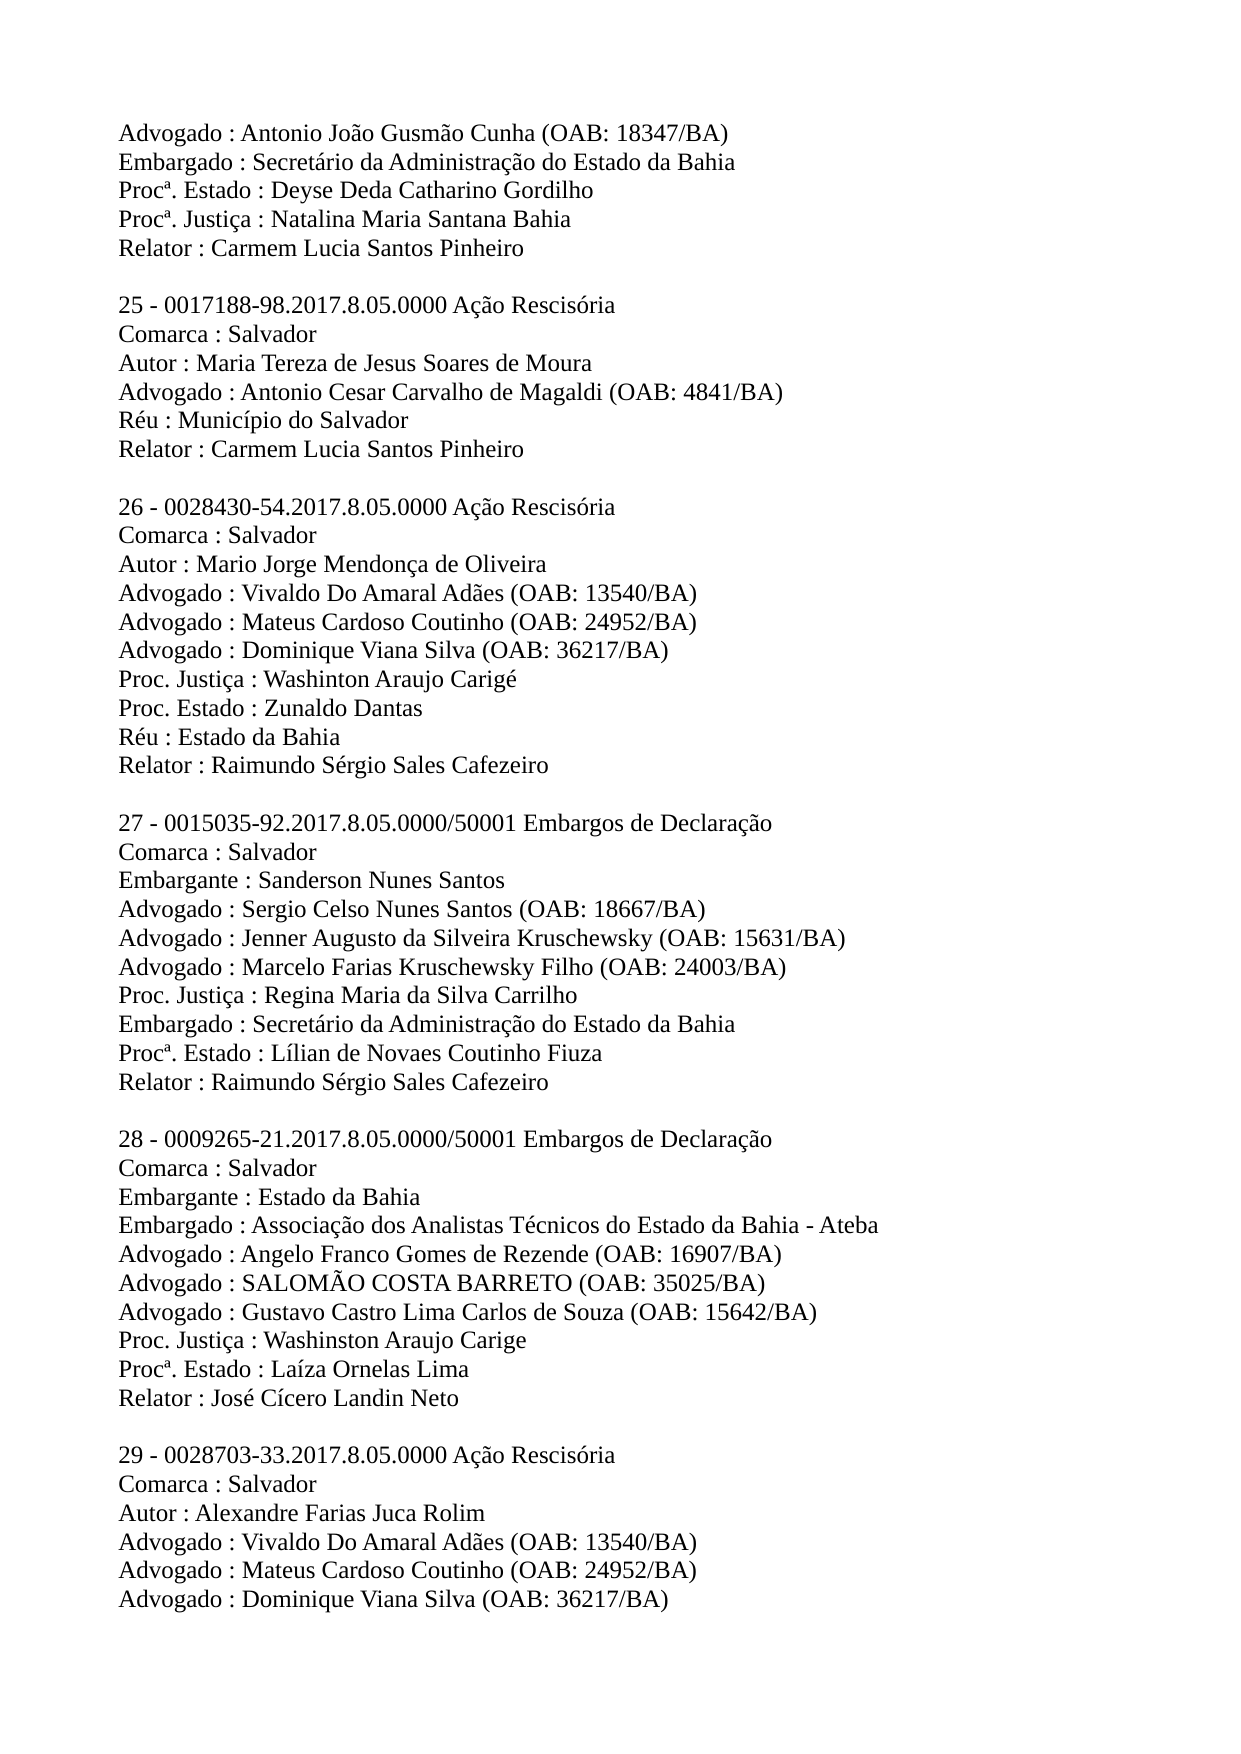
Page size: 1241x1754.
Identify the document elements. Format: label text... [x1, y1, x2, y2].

text Comarca : Salvador [118, 1469, 1122, 1498]
text Autor : Mario Jorge Mendonça de Oliveira Advogado : Vivaldo Do Amaral Adães (OAB: 13540/BA) Advogado : Mateus Cardoso Coutinho (OAB: 24952/BA) Advogado : Dominique Viana Silva (OAB: 36217/BA) Proc. Justiça : Washinton Araujo Carigé Proc. Estado : Zunaldo Dantas Réu : Estado da Bahia Relator : Raimundo Sérgio Sales Cafezeiro [118, 549, 1122, 779]
text 25 - 0017188-98.2017.8.05.0000 Ação Rescisória [118, 291, 1122, 319]
text Embargante : Sanderson Nunes Santos Advogado : Sergio Celso Nunes Santos (OAB: 18667/BA) Advogado : Jenner Augusto da Silveira Kruschewsky (OAB: 15631/BA) Advogado : Marcelo Farias Kruschewsky Filho (OAB: 24003/BA) Proc. Justiça : Regina Maria da Silva Carrilho Embargado : Secretário da Administração do Estado da Bahia Procª. Estado : Lílian de Novaes Coutinho Fiuza Relator : Raimundo Sérgio Sales Cafezeiro [118, 866, 1122, 1096]
text Comarca : Salvador [118, 1153, 1122, 1182]
text 28 - 0009265-21.2017.8.05.0000/50001 Embargos de Declaração [118, 1124, 1122, 1153]
text Comarca : Salvador [118, 319, 1122, 348]
text Advogado : Antonio João Gusmão Cunha (OAB: 18347/BA) Embargado : Secretário da Administração do Estado da Bahia Procª. Estado : Deyse Deda Catharino Gordilho Procª. Justiça : Natalina Maria Santana Bahia Relator : Carmem Lucia Santos Pinheiro [118, 118, 1122, 262]
text 26 - 0028430-54.2017.8.05.0000 Ação Rescisória [118, 492, 1122, 521]
text Embargante : Estado da Bahia Embargado : Associação dos Analistas Técnicos do Estado da Bahia - Ateba Advogado : Angelo Franco Gomes de Rezende (OAB: 16907/BA) Advogado : SALOMÃO COSTA BARRETO (OAB: 35025/BA) Advogado : Gustavo Castro Lima Carlos de Souza (OAB: 15642/BA) Proc. Justiça : Washinston Araujo Carige Procª. Estado : Laíza Ornelas Lima Relator : José Cícero Landin Neto [118, 1182, 1122, 1412]
text Autor : Alexandre Farias Juca Rolim Advogado : Vivaldo Do Amaral Adães (OAB: 13540/BA) Advogado : Mateus Cardoso Coutinho (OAB: 24952/BA) Advogado : Dominique Viana Silva (OAB: 36217/BA) [118, 1498, 1122, 1613]
text Autor : Maria Tereza de Jesus Soares de Moura Advogado : Antonio Cesar Carvalho de Magaldi (OAB: 4841/BA) Réu : Município do Salvador Relator : Carmem Lucia Santos Pinheiro [118, 348, 1122, 463]
text Comarca : Salvador [118, 521, 1122, 549]
text 27 - 0015035-92.2017.8.05.0000/50001 Embargos de Declaração [118, 808, 1122, 837]
text 29 - 0028703-33.2017.8.05.0000 Ação Rescisória [118, 1441, 1122, 1469]
text Comarca : Salvador [118, 837, 1122, 866]
